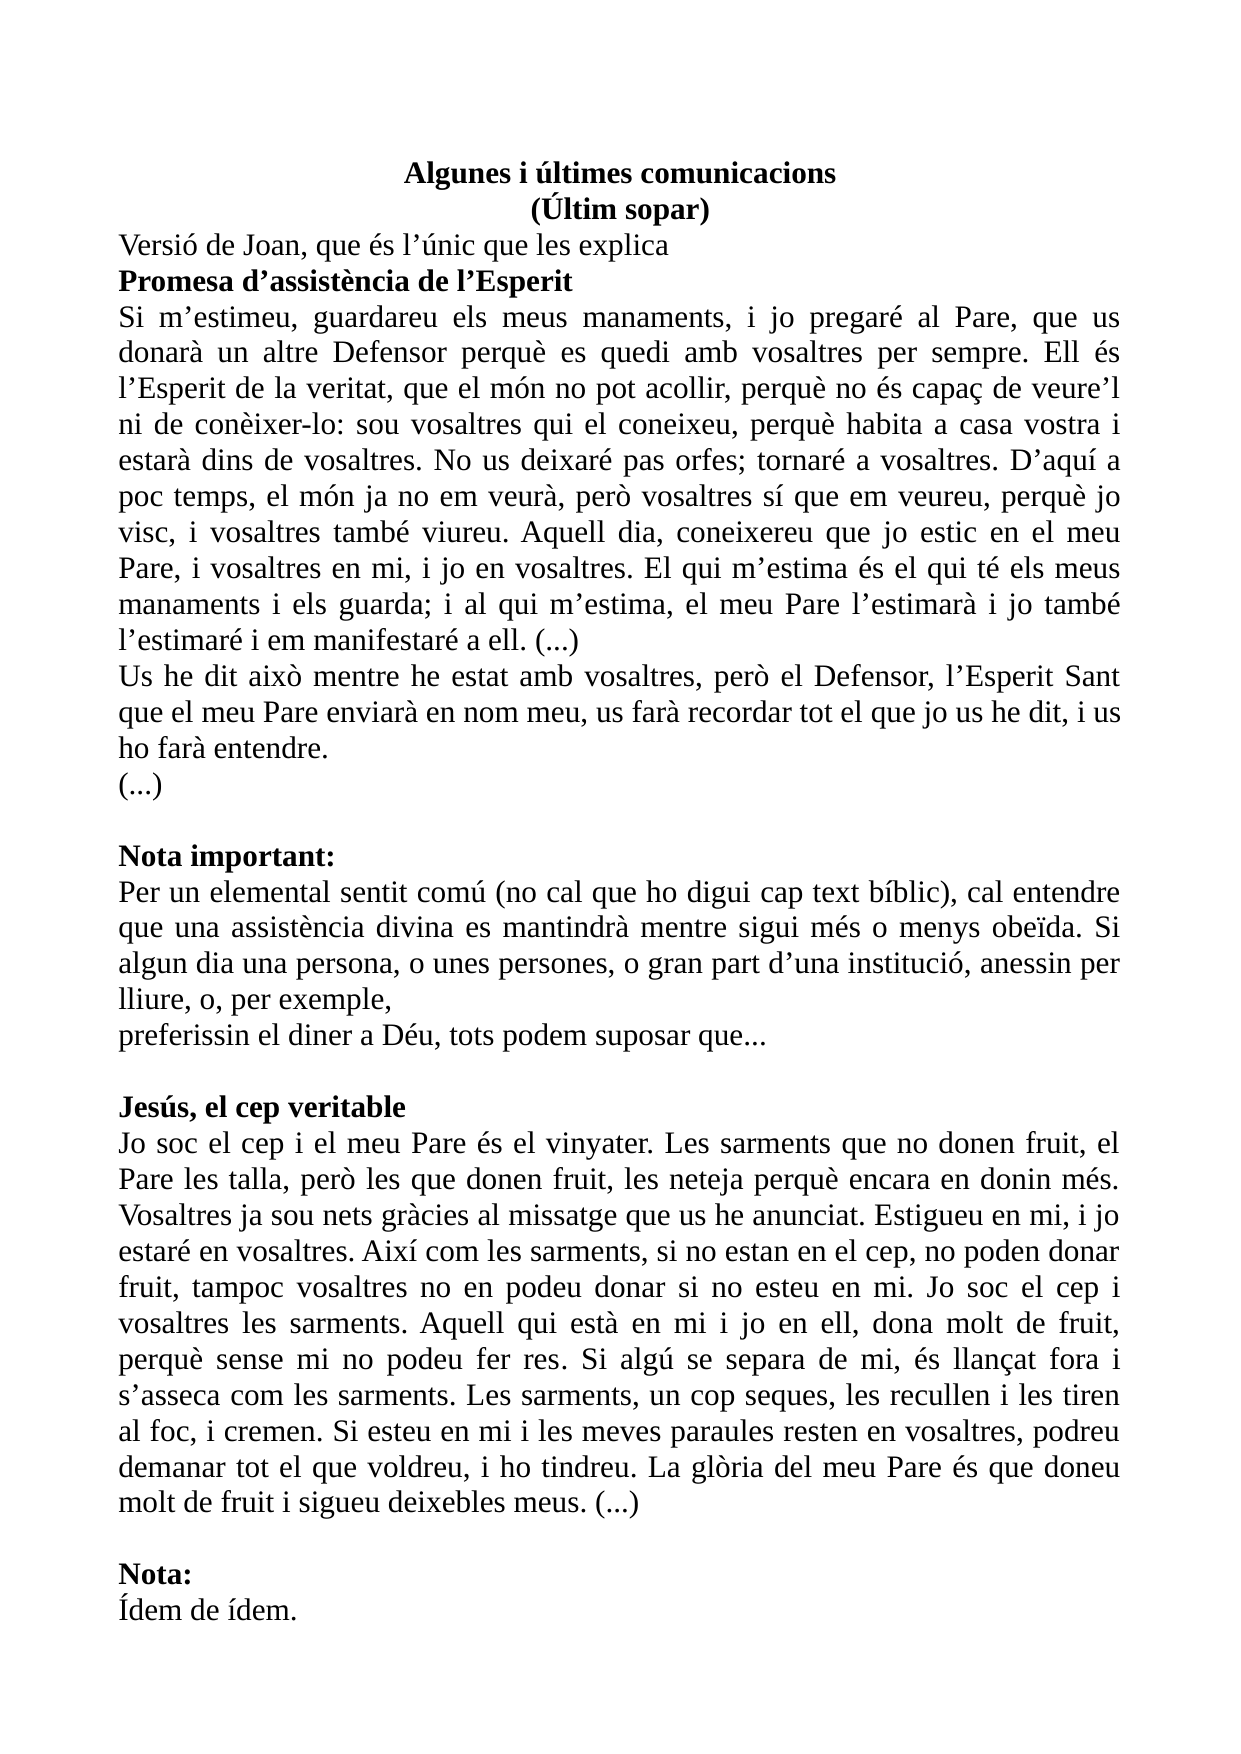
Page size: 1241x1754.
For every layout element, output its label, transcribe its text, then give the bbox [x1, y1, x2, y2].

text Nota important: [118, 837, 1122, 873]
text Per un elemental sentit comú (no cal que ho digui cap text bíblic), cal entendre que una assistència divina es mantindrà mentre sigui més o menys obeïda. Si algun dia una persona, o unes persones, o gran part d’una institució, anessin per lliure, o, per exemple, [118, 873, 1122, 1017]
text Promesa d’assistència de l’Esperit [118, 262, 1122, 298]
text Jesús, el cep veritable [118, 1088, 1122, 1124]
text (Últim sopar) [118, 190, 1122, 226]
text Ídem de ídem. [118, 1592, 1122, 1627]
text Jo soc el cep i el meu Pare és el vinyater. Les sarments que no donen fruit, el Pare les talla, però les que donen fruit, les neteja perquè encara en donin més. Vosaltres ja sou nets gràcies al missatge que us he anunciat. Estigueu en mi, i jo estaré en vosaltres. Així com les sarments, si no estan en el cep, no poden donar fruit, tampoc vosaltres no en podeu donar si no esteu en mi. Jo soc el cep i vosaltres les sarments. Aquell qui està en mi i jo en ell, dona molt de fruit, perquè sense mi no podeu fer res. Si algú se separa de mi, és llançat fora i s’asseca com les sarments. Les sarments, un cop seques, les recullen i les tiren al foc, i cremen. Si esteu en mi i les meves paraules resten en vosaltres, podreu demanar tot el que voldreu, i ho tindreu. La glòria del meu Pare és que doneu molt de fruit i sigueu deixebles meus. (...) [118, 1124, 1122, 1520]
text Algunes i últimes comunicacions [118, 154, 1122, 190]
text Us he dit això mentre he estat amb vosaltres, però el Defensor, l’Esperit Sant que el meu Pare enviarà en nom meu, us farà recordar tot el que jo us he dit, i us ho farà entendre. [118, 657, 1122, 765]
text (...) [118, 765, 1122, 801]
text Nota: [118, 1556, 1122, 1592]
text Versió de Joan, que és l’únic que les explica [118, 226, 1122, 262]
text Si m’estimeu, guardareu els meus manaments, i jo pregaré al Pare, que us donarà un altre Defensor perquè es quedi amb vosaltres per sempre. Ell és l’Esperit de la veritat, que el món no pot acollir, perquè no és capaç de veure’l ni de conèixer-lo: sou vosaltres qui el coneixeu, perquè habita a casa vostra i estarà dins de vosaltres. No us deixaré pas orfes; tornaré a vosaltres. D’aquí a poc temps, el món ja no em veurà, però vosaltres sí que em veureu, perquè jo visc, i vosaltres també viureu. Aquell dia, coneixereu que jo estic en el meu Pare, i vosaltres en mi, i jo en vosaltres. El qui m’estima és el qui té els meus manaments i els guarda; i al qui m’estima, el meu Pare l’estimarà i jo també l’estimaré i em manifestaré a ell. (...) [118, 298, 1122, 657]
text preferissin el diner a Déu, tots podem suposar que... [118, 1017, 1122, 1052]
